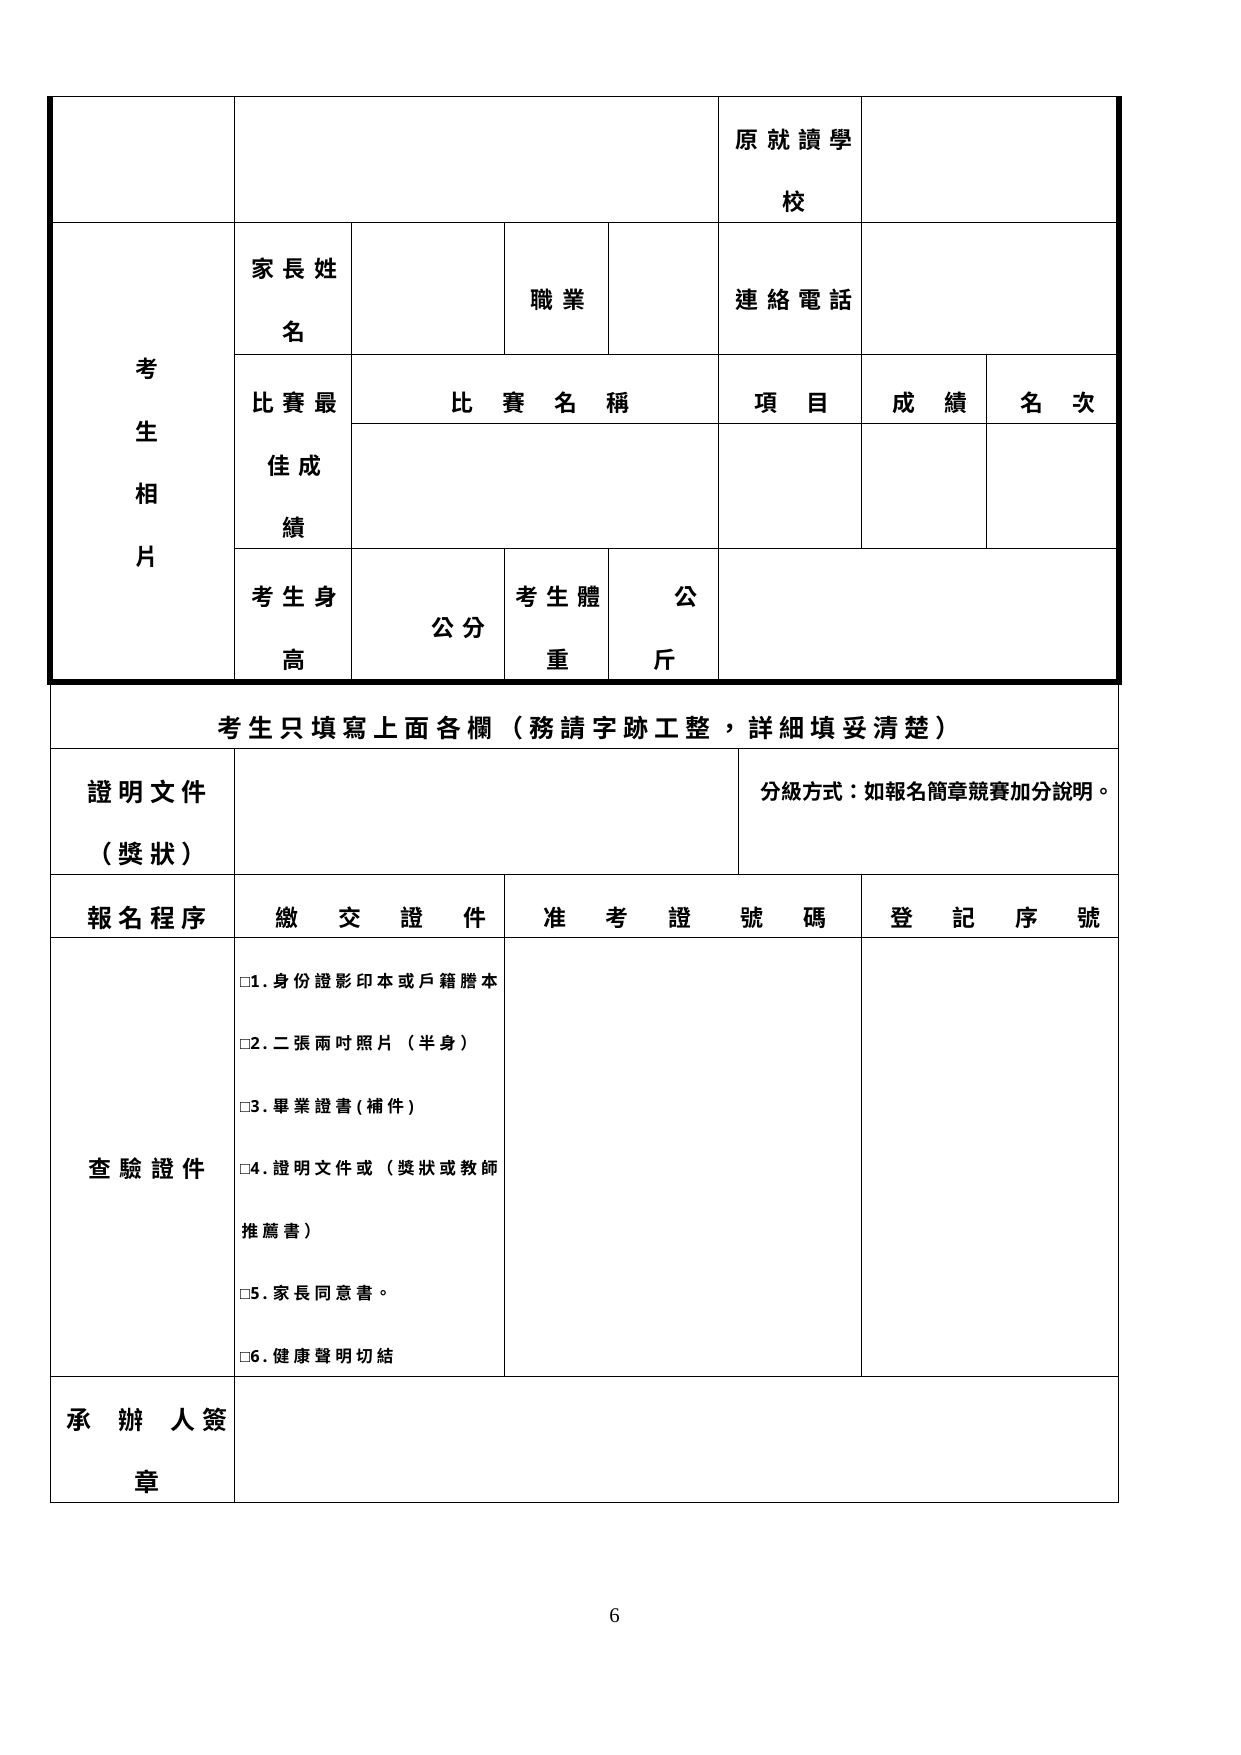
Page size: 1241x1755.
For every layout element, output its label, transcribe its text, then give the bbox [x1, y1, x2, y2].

table_cell 考 生 相 片 [53, 223, 234, 679]
table_cell [235, 1377, 1118, 1502]
table_cell [719, 549, 1116, 679]
table_cell [1119, 1376, 1148, 1502]
table_cell 成 績 [862, 355, 986, 423]
table_cell 職業 [505, 223, 608, 354]
table_cell [235, 97, 718, 222]
table_cell [53, 97, 234, 222]
table_cell [1122, 222, 1148, 285]
table_cell [1122, 96, 1148, 222]
table_cell 名 次 [987, 355, 1116, 423]
table_cell [1119, 748, 1148, 874]
table_cell 繳 交 證 件 [235, 875, 504, 937]
table_cell 家長姓名 [235, 223, 351, 354]
table_cell [1122, 285, 1148, 354]
table_cell 考生身高 [235, 549, 351, 679]
table_cell [862, 424, 986, 548]
table_cell 考生體重 [505, 549, 608, 679]
table_cell 公斤 [609, 549, 718, 679]
table_cell [862, 223, 1116, 354]
table_cell 承 辦 人簽章 [51, 1377, 234, 1502]
table_cell 登 記 序 號 [862, 875, 1118, 937]
table_cell [862, 97, 1116, 222]
table_cell 准 考 證 號 碼 [505, 875, 861, 937]
table_cell 項 目 [719, 355, 861, 423]
table_cell 查驗證件 [51, 938, 234, 1376]
table_cell [1122, 354, 1148, 423]
table_cell 新竹市立成德高級中學109學年度國中部體育班准考證 [55, 1502, 1148, 1570]
table_cell [235, 749, 738, 874]
table_cell 連絡電話 [719, 223, 861, 354]
table_cell [609, 223, 718, 354]
table_cell [862, 938, 1118, 1376]
table_cell □1.身份證影印本或戶籍謄本 □2.二張兩吋照片（半身） □3.畢業證書(補件) □4.證明文件或（獎狀或教師推薦書） □5.家長同意書。 □6.健康聲明切結 [235, 938, 504, 1376]
table_cell [1119, 679, 1148, 748]
table_cell 公分 [352, 549, 504, 679]
table_cell [1122, 548, 1148, 679]
table_cell [1119, 874, 1148, 937]
table_cell 證明文件（獎狀） [51, 749, 234, 874]
table_cell 報名程序 [51, 875, 234, 937]
table_cell [1119, 937, 1148, 1376]
table_cell 原就讀學校 [719, 97, 861, 222]
table_cell 比 賽 名 稱 [352, 355, 718, 423]
table_cell [1122, 423, 1148, 548]
table_cell [505, 938, 861, 1376]
table_cell [50, 1503, 55, 1570]
table_cell [352, 223, 504, 354]
table_cell 比賽最佳成 績 [235, 355, 351, 548]
table_cell 考生只填寫上面各欄（務請字跡工整，詳細填妥清楚） [51, 685, 1118, 748]
table_cell [987, 424, 1116, 548]
table_cell 分級方式：如報名簡章競賽加分說明。 [739, 749, 1118, 874]
table_cell [719, 424, 861, 548]
table_cell [352, 424, 718, 548]
